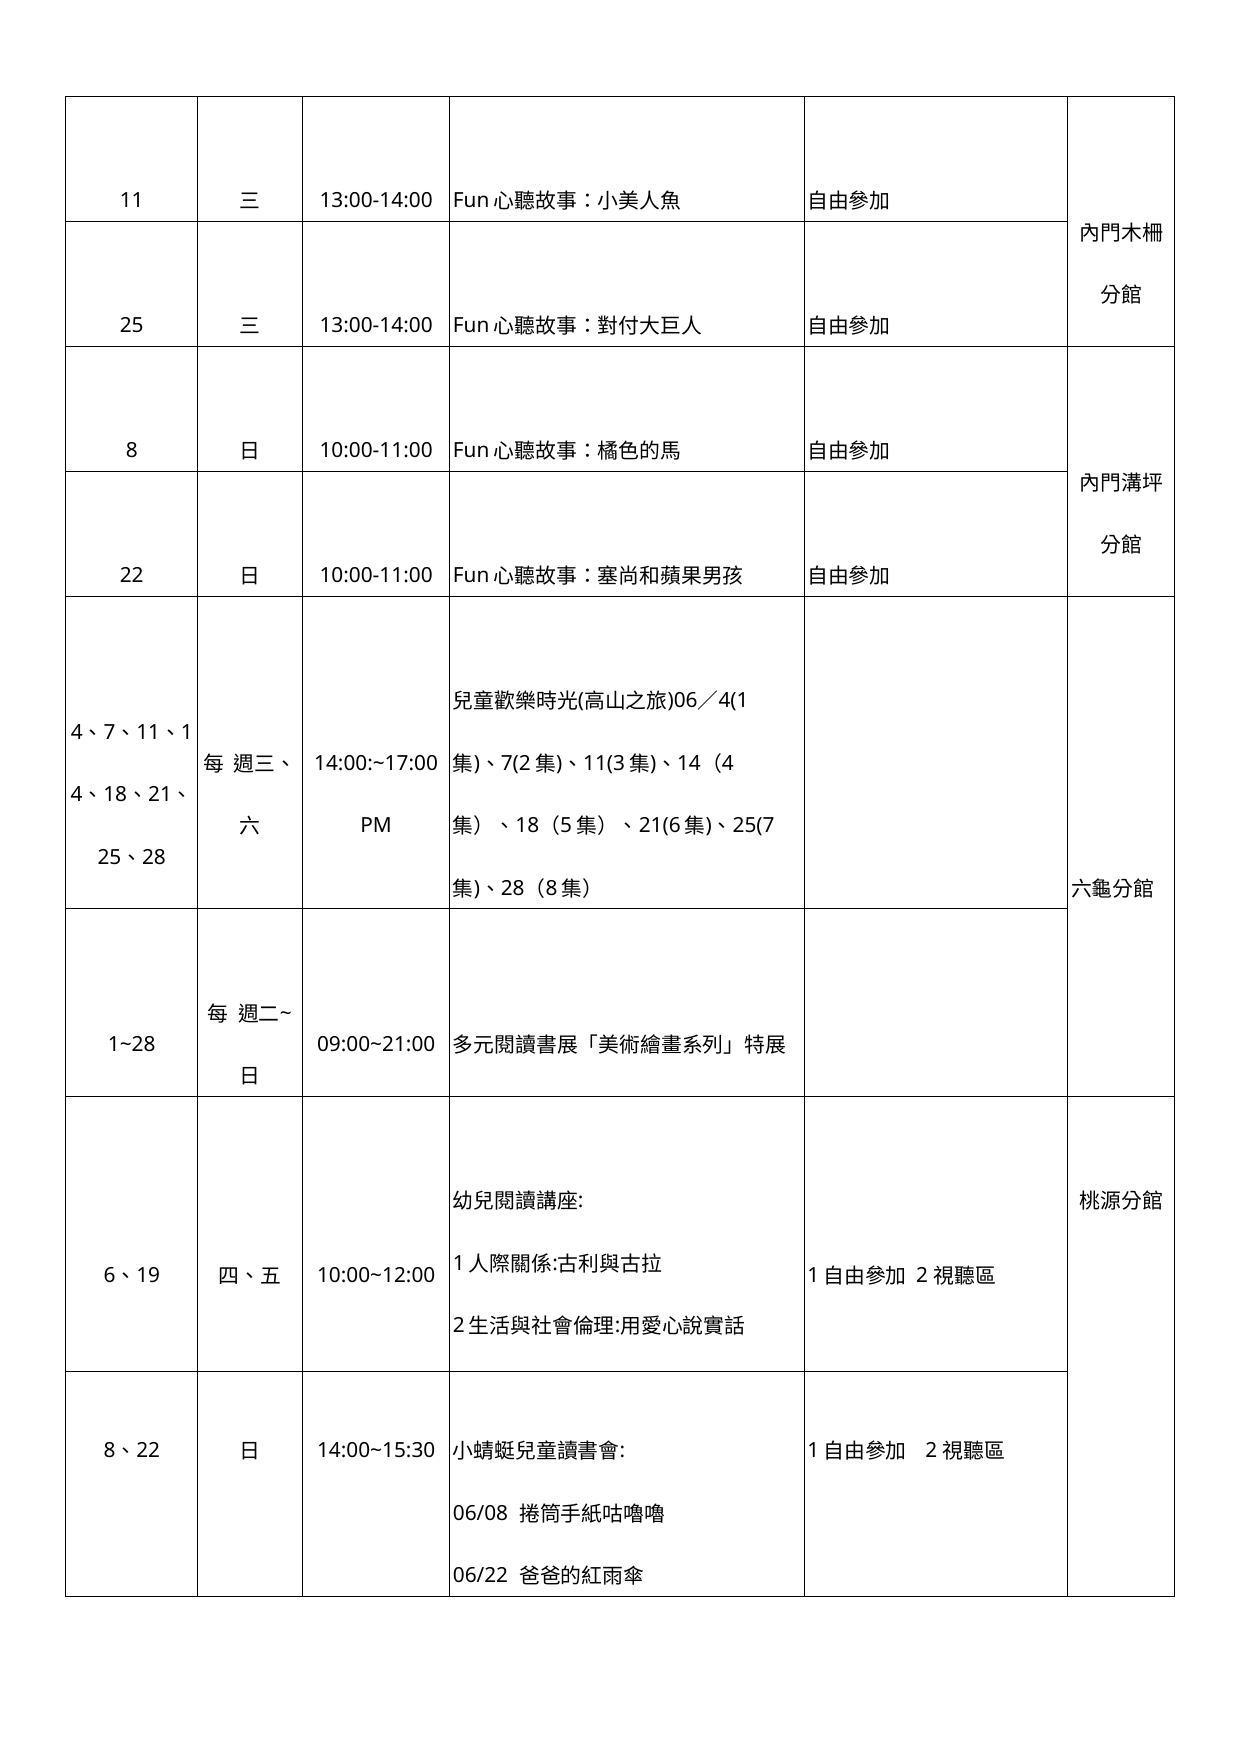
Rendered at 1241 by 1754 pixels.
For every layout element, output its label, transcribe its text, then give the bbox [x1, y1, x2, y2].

table_cell 8、22 [66, 1372, 197, 1596]
table_cell 三 [198, 222, 302, 346]
table_cell 自由參加 [805, 347, 1067, 471]
table_cell 8 [66, 347, 197, 471]
table_cell 內門木柵分館 [1068, 97, 1174, 346]
table_cell 四、五 [198, 1097, 302, 1371]
table_cell Fun心聽故事：對付大巨人 [450, 222, 804, 346]
table_cell [805, 909, 1067, 1096]
table_cell 25 [66, 222, 197, 346]
table_cell Fun心聽故事：塞尚和蘋果男孩 [450, 472, 804, 596]
table_cell 22 [66, 472, 197, 596]
table_cell 1自由參加 2 視聽區 [805, 1097, 1067, 1371]
table_cell 4、7、11、14、18、21、25、28 [66, 597, 197, 908]
table_cell 每 週三、六 [198, 597, 302, 908]
table_cell 六龜分館 [1068, 597, 1174, 1096]
table_cell 日 [198, 1372, 302, 1596]
table_cell 幼兒閱讀講座: 1人際關係:古利與古拉 2生活與社會倫理:用愛心說實話 [450, 1097, 804, 1371]
table_cell 自由參加 [805, 472, 1067, 596]
table_cell 自由參加 [805, 222, 1067, 346]
table_cell Fun心聽故事：橘色的馬 [450, 347, 804, 471]
table_cell 10:00-11:00 [303, 472, 449, 596]
table_cell 內門溝坪分館 [1068, 347, 1174, 596]
table_cell 14:00~15:30 [303, 1372, 449, 1596]
table_cell 6、19 [66, 1097, 197, 1371]
table_cell 桃源分館 [1068, 1097, 1174, 1596]
table_cell 11 [66, 97, 197, 221]
table_cell 14:00:~17:00 PM [303, 597, 449, 908]
table_cell 小蜻蜓兒童讀書會: 06/08 捲筒手紙咕嚕嚕 06/22 爸爸的紅雨傘 [450, 1372, 804, 1596]
table_cell 兒童歡樂時光(高山之旅)06／4(1集)、7(2集)、11(3集)、14（4集）、18（5集）、21(6集)、25(7集)、28（8集） [450, 597, 804, 908]
table_cell 13:00-14:00 [303, 222, 449, 346]
table_cell 三 [198, 97, 302, 221]
table_cell 1自由參加 2 視聽區 [805, 1372, 1067, 1596]
table_cell 日 [198, 347, 302, 471]
table_cell 10:00-11:00 [303, 347, 449, 471]
table_cell [805, 597, 1067, 908]
table_cell 每 週二~日 [198, 909, 302, 1096]
table_cell 日 [198, 472, 302, 596]
table_cell 自由參加 [805, 97, 1067, 221]
table_cell 09:00~21:00 [303, 909, 449, 1096]
table_cell 多元閱讀書展「美術繪畫系列」特展 [450, 909, 804, 1096]
table_cell 10:00~12:00 [303, 1097, 449, 1371]
table_cell 1~28 [66, 909, 197, 1096]
table_cell Fun心聽故事：小美人魚 [450, 97, 804, 221]
table_cell 13:00-14:00 [303, 97, 449, 221]
